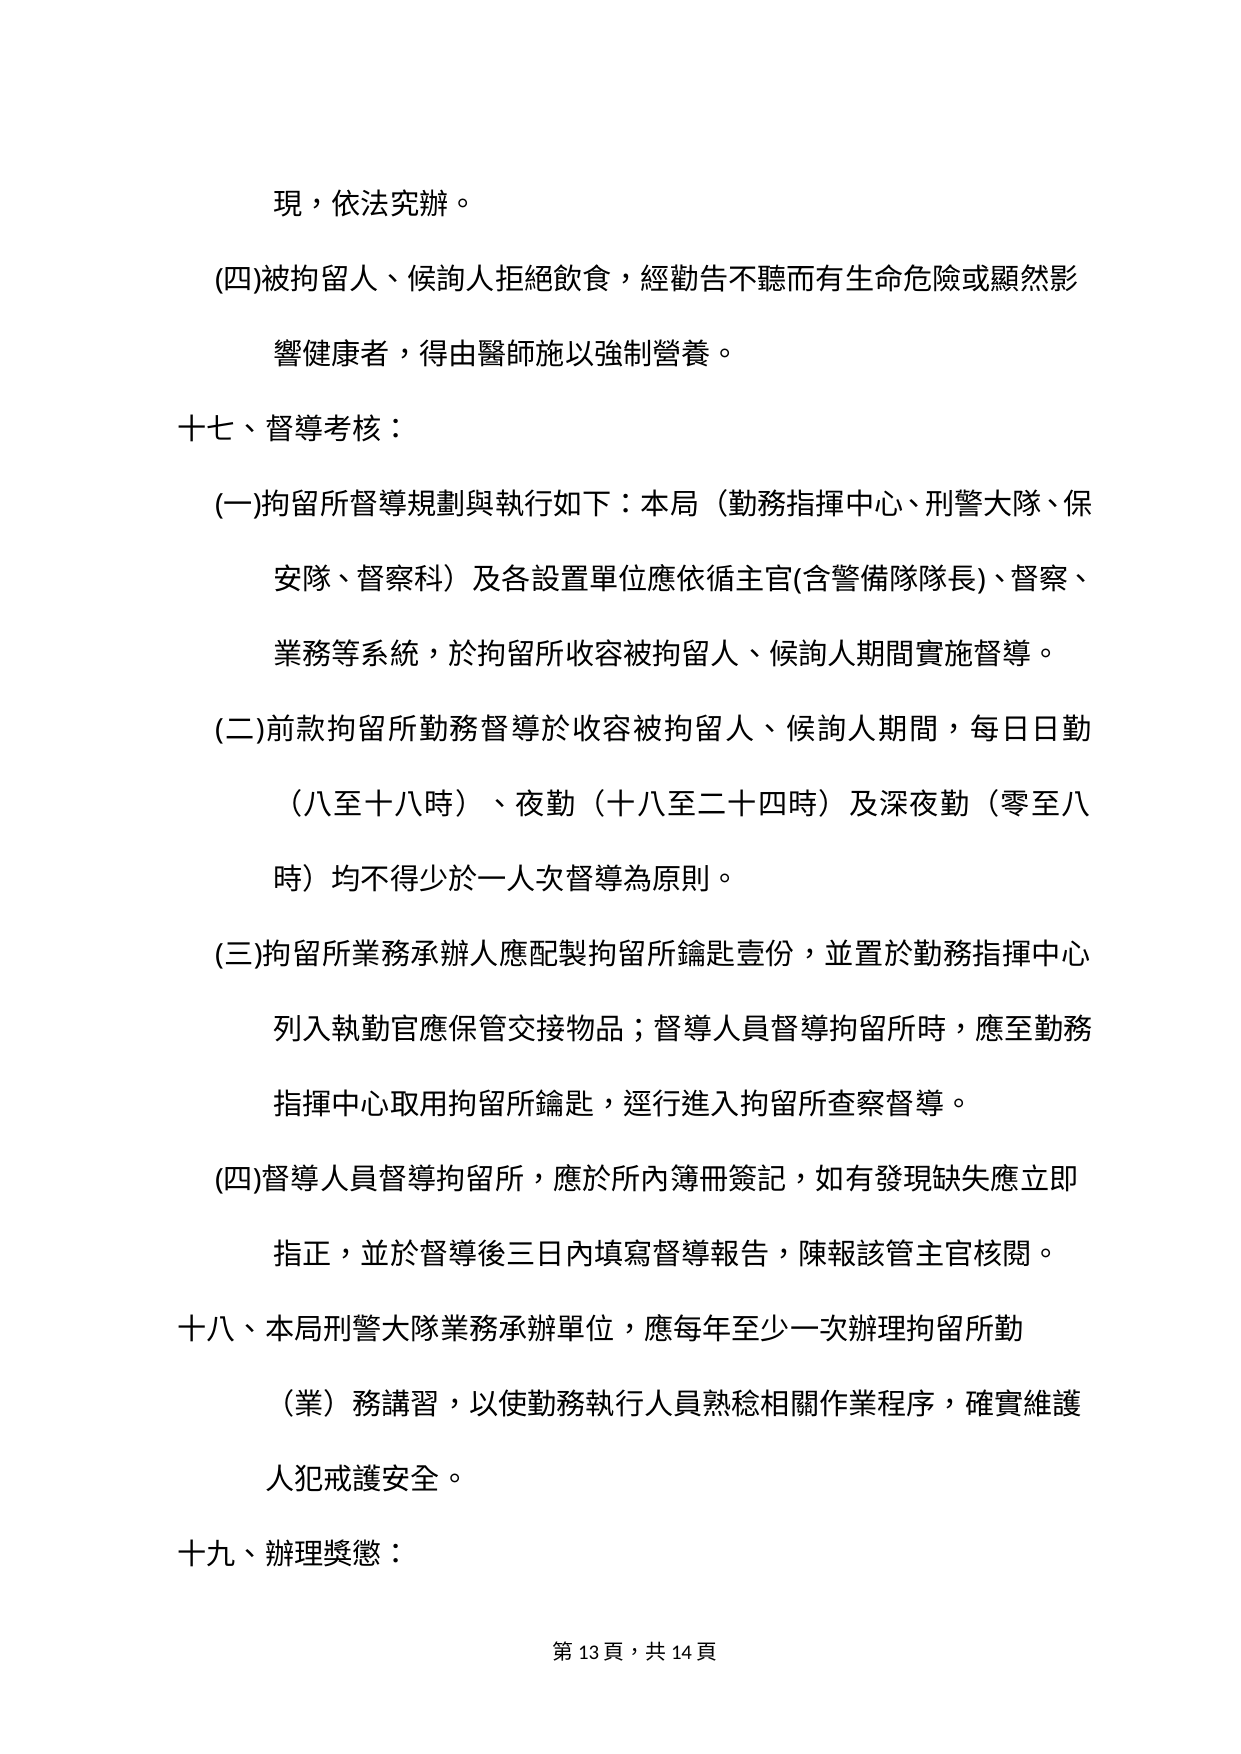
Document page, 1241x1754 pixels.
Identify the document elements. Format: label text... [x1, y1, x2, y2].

text (二)前款拘留所勤務督導於收容被拘留人、候詢人期間，每日日勤（八至十八時）、夜勤（十八至二十四時）及深夜勤（零至八時）均不得少於一人次督導為原則。 [215, 689, 1092, 914]
text 十九、辦理獎懲： [177, 1514, 1092, 1589]
text 十七、督導考核： [177, 389, 1092, 464]
text 現，依法究辦。 [215, 164, 1092, 239]
text (四)被拘留人、候詢人拒絕飲食，經勸告不聽而有生命危險或顯然影響健康者，得由醫師施以強制營養。 [215, 239, 1092, 389]
text 十八、本局刑警大隊業務承辦單位，應每年至少一次辦理拘留所勤（業）務講習，以使勤務執行人員熟稔相關作業程序，確實維護人犯戒護安全。 [177, 1289, 1092, 1514]
text (三)拘留所業務承辦人應配製拘留所鑰匙壹份，並置於勤務指揮中心列入執勤官應保管交接物品；督導人員督導拘留所時，應至勤務指揮中心取用拘留所鑰匙，逕行進入拘留所查察督導。 [215, 914, 1092, 1139]
text (四)督導人員督導拘留所，應於所內簿冊簽記，如有發現缺失應立即指正，並於督導後三日內填寫督導報告，陳報該管主官核閱。 [215, 1139, 1092, 1289]
text (一)拘留所督導規劃與執行如下：本局（勤務指揮中心、刑警大隊、保安隊、督察科）及各設置單位應依循主官(含警備隊隊長)、督察、業務等系統，於拘留所收容被拘留人、候詢人期間實施督導。 [215, 464, 1092, 689]
